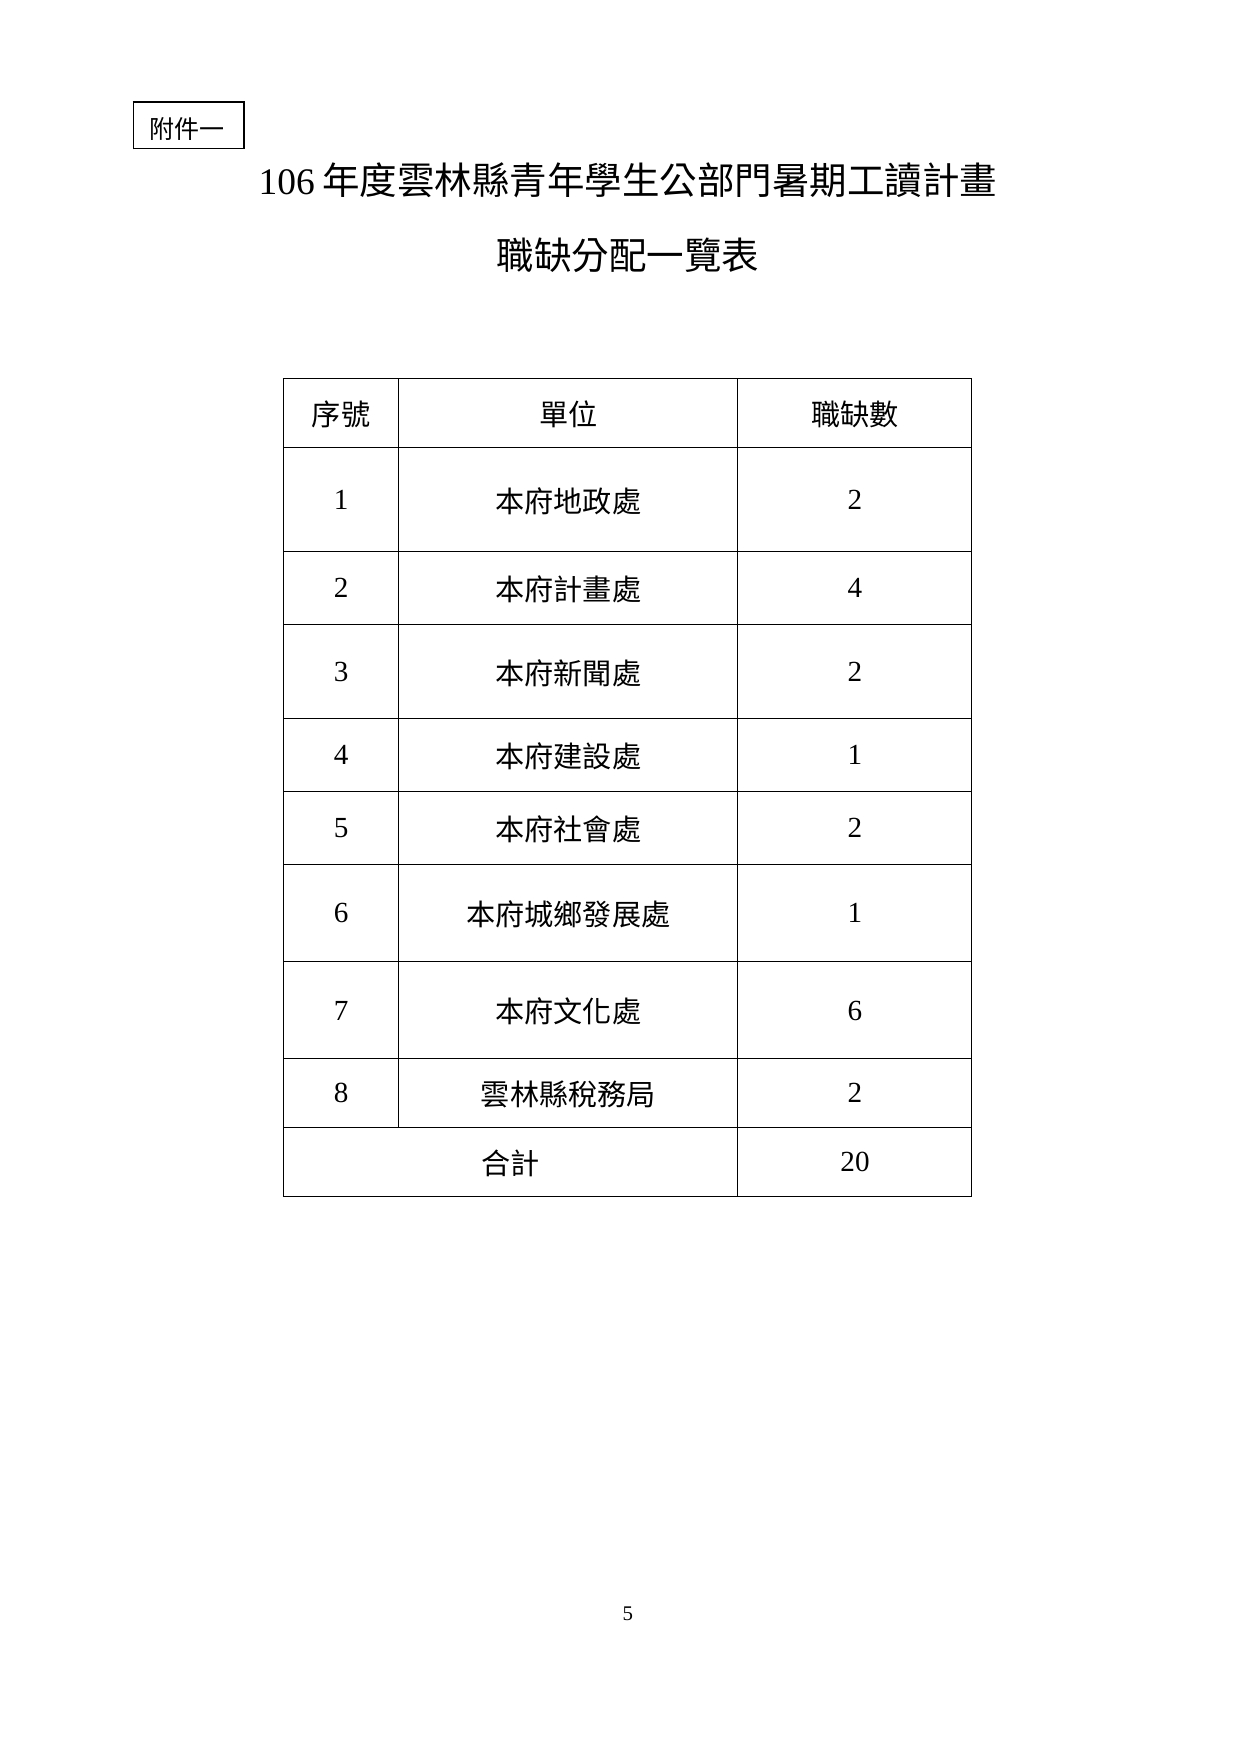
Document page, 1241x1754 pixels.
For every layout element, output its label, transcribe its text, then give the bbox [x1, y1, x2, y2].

table_cell 1 [738, 719, 971, 791]
table_cell 本府地政處 [399, 448, 737, 551]
table_cell 3 [284, 625, 398, 718]
table_cell 2 [284, 552, 398, 624]
table_cell 20 [738, 1128, 971, 1196]
table_cell 本府社會處 [399, 792, 737, 864]
table_cell 2 [738, 792, 971, 864]
text 106年度雲林縣青年學生公部門暑期工讀計畫 [148, 141, 1107, 216]
table_cell 4 [738, 552, 971, 624]
text 附件一 [149, 110, 228, 140]
table_cell 本府新聞處 [399, 625, 737, 718]
table_cell 6 [738, 962, 971, 1058]
table_cell 6 [284, 865, 398, 961]
table_cell 7 [284, 962, 398, 1058]
table_cell 1 [738, 865, 971, 961]
table_cell 本府文化處 [399, 962, 737, 1058]
table_cell 2 [738, 625, 971, 718]
table_cell 1 [284, 448, 398, 551]
table_cell 雲林縣稅務局 [399, 1059, 737, 1127]
text [134, 103, 243, 148]
table_cell 2 [738, 1059, 971, 1127]
table_header 單位 [399, 379, 737, 447]
table_cell 5 [284, 792, 398, 864]
table_cell 本府計畫處 [399, 552, 737, 624]
table_header 序號 [284, 379, 398, 447]
table_cell 本府建設處 [399, 719, 737, 791]
table_cell 2 [738, 448, 971, 551]
table_header 職缺數 [738, 379, 971, 447]
table_cell 8 [284, 1059, 398, 1127]
table_cell 本府城鄉發展處 [399, 865, 737, 961]
table_cell 合計 [284, 1128, 737, 1196]
table_cell 4 [284, 719, 398, 791]
text 職缺分配一覽表 [148, 216, 1107, 291]
